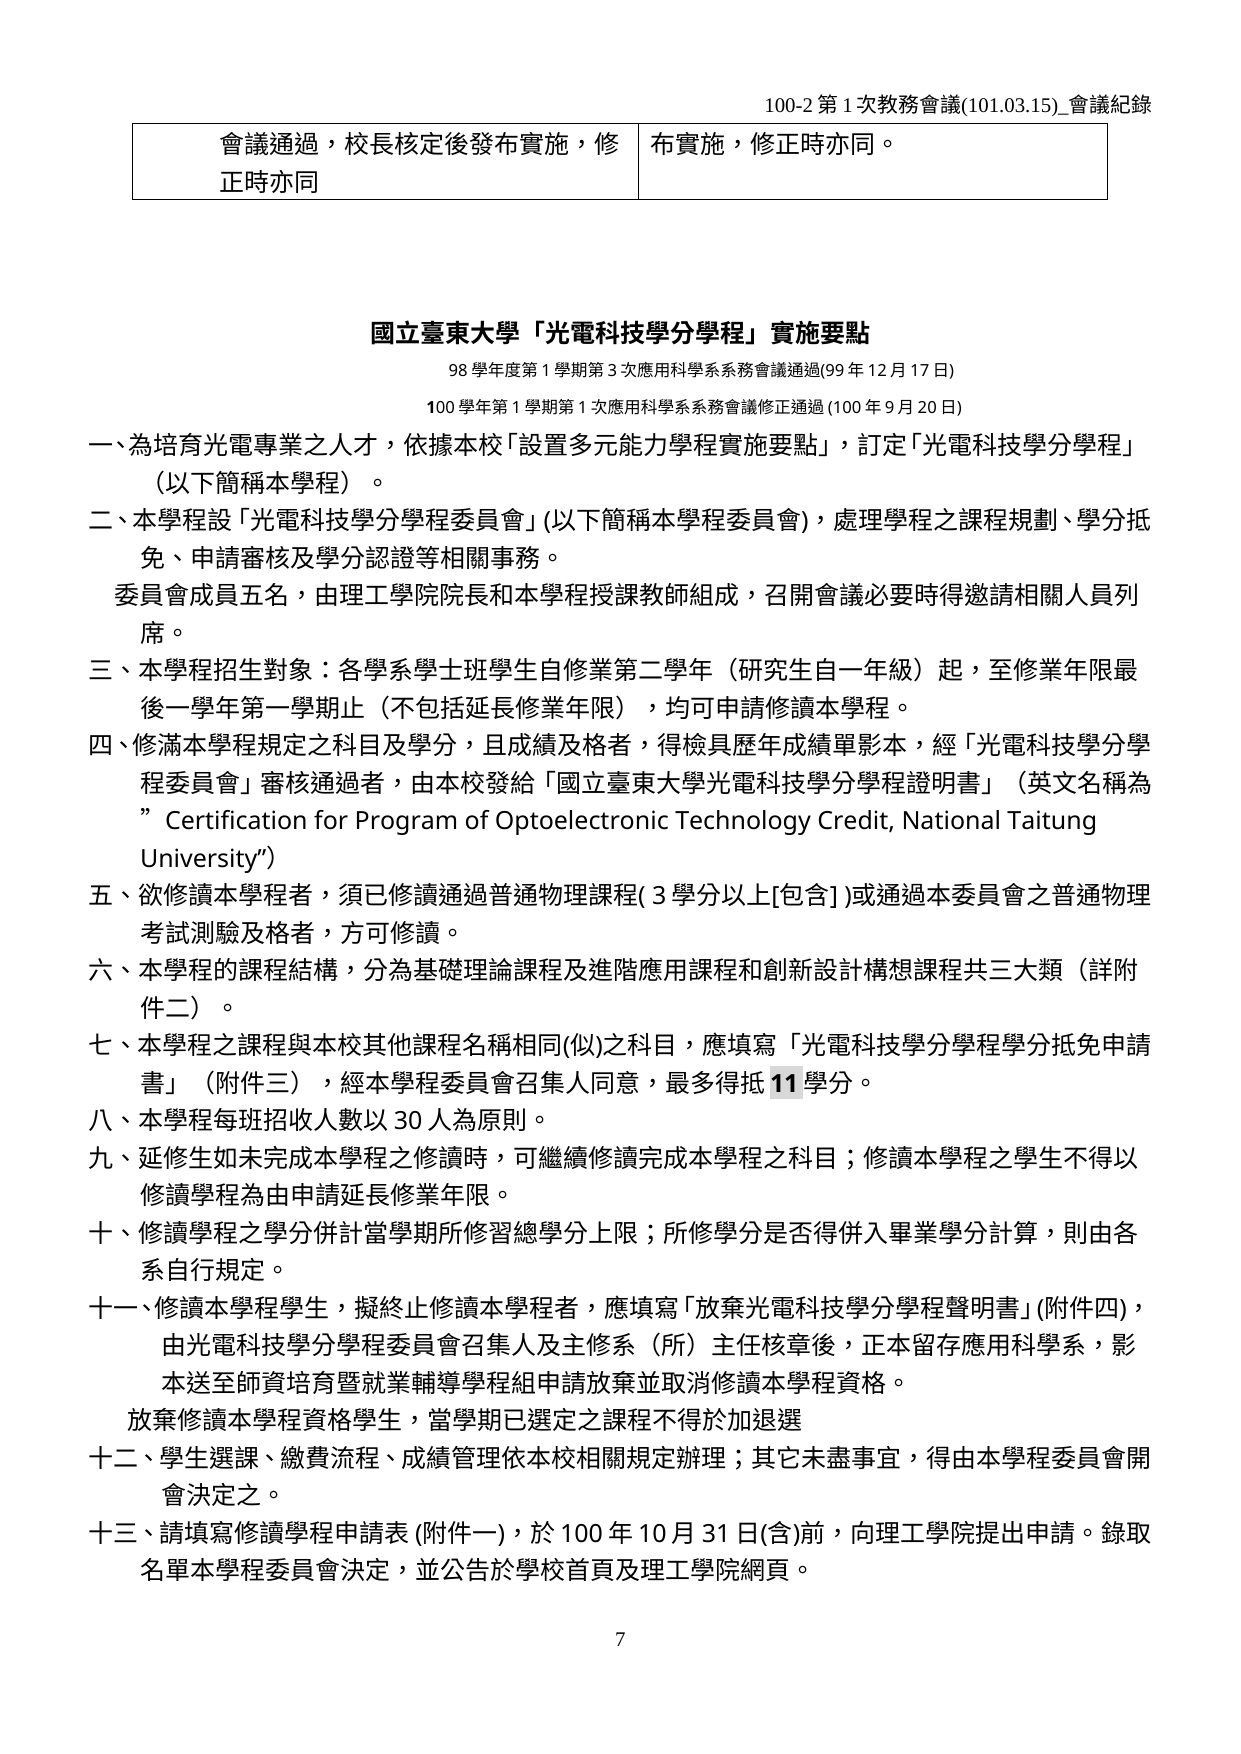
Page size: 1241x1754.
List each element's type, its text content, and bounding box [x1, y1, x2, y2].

text 委員會成員五名，由理工學院院長和本學程授課教師組成，召開會議必要時得邀請相關人員列席。 [89, 575, 1152, 650]
text 放棄修讀本學程資格學生，當學期已選定之課程不得於加退選 [89, 1400, 1152, 1438]
text 98學年度第1學期第3次應用科學系系務會議通過(99年12月17日) [89, 350, 1158, 388]
text 國立臺東大學「光電科技學分學程」實施要點 [89, 313, 1152, 350]
text 二、本學程設「光電科技學分學程委員會」(以下簡稱本學程委員會)，處理學程之課程規劃、學分抵免、申請審核及學分認證等相關事務。 [89, 500, 1152, 575]
text 十、修讀學程之學分併計當學期所修習總學分上限；所修學分是否得併入畢業學分計算，則由各系自行規定。 [89, 1213, 1152, 1288]
text 十二、學生選課、繳費流程、成績管理依本校相關規定辦理；其它未盡事宜，得由本學程委員會開會決定之。 [89, 1438, 1152, 1513]
text 十三、請填寫修讀學程申請表 (附件一)，於100年10月31日(含)前，向理工學院提出申請。 錄取名單本學程委員會決定，並公告於學校首頁及理工學院網頁。 [89, 1513, 1152, 1588]
table_cell 布實施，修正時亦同。 [639, 124, 1107, 199]
text 五、欲修讀本學程者，須已修讀通過普通物理課程( 3學分以上[包含] )或通過本委員會之普通物理考試測驗及格者，方可修讀。 [89, 875, 1152, 950]
text 九、延修生如未完成本學程之修讀時，可繼續修讀完成本學程之科目；修讀本學程之學生不得以修讀學程為由申請延長修業年限。 [89, 1138, 1152, 1213]
text 八、本學程每班招收人數以30人為原則。 [89, 1100, 1152, 1138]
text 一、為培育光電專業之人才，依據本校「設置多元能力學程實施要點」，訂定「光電科技學分學程」（以下簡稱本學程）。 [89, 425, 1152, 500]
text 100學年第1學期第1次應用科學系系務會議修正通過 (100年9月20日) [89, 388, 1143, 425]
text 四、修滿本學程規定之科目及學分，且成績及格者，得檢具歷年成績單影本，經「光電科技學分學程委員會」審核通過者，由本校發給「國立臺東大學光電科技學分學程證明書」（英文名稱為”Certification for Program of Optoelectronic Technology Credit, National Taitung University”） [89, 725, 1152, 875]
text 十一、修讀本學程學生，擬終止修讀本學程者，應填寫「放棄光電科技學分學程聲明書」(附件四)，由光電科技學分學程委員會召集人及主修系（所）主任核章後，正本留存應用科學系，影本送至師資培育暨就業輔導學程組申請放棄並取消修讀本學程資格。 [89, 1288, 1152, 1400]
text 六、本學程的課程結構，分為基礎理論課程及進階應用課程和創新設計構想課程共三大類（詳附件二）。 [89, 950, 1152, 1025]
text 七、本學程之課程與本校其他課程名稱相同(似)之科目，應填寫「光電科技學分學程學分抵免申請書」（附件三），經本學程委員會召集人同意，最多得抵11學分。 [89, 1025, 1152, 1100]
table_cell 會議通過，校長核定後發布實施，修正時亦同 [133, 124, 638, 199]
text 三、本學程招生對象：各學系學士班學生自修業第二學年（研究生自一年級）起，至修業年限最後一學年第一學期止（不包括延長修業年限），均可申請修讀本學程。 [89, 650, 1152, 725]
